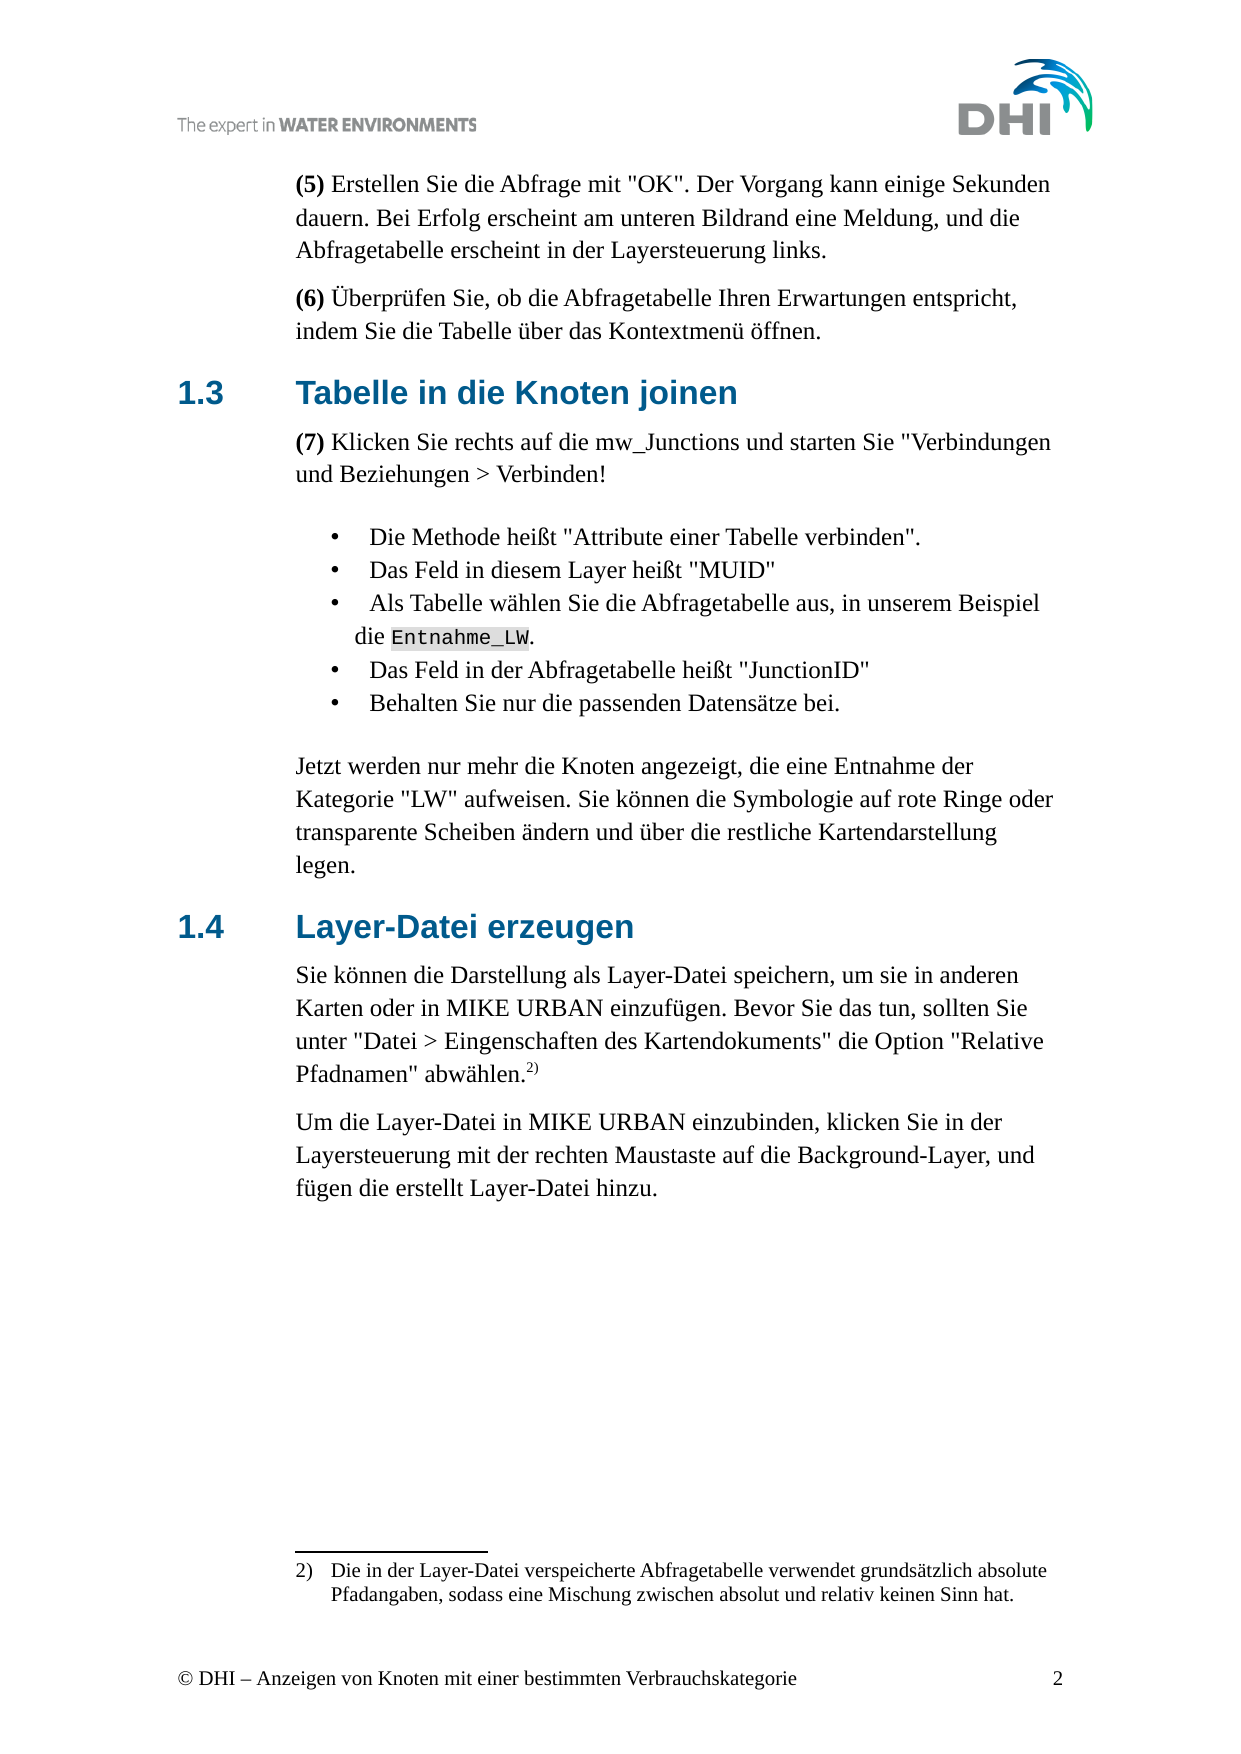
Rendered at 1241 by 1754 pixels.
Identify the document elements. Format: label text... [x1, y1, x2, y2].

list Als Tabelle wählen Sie die Abfragetabelle aus, in unserem Beispiel die Entnahme_LW. [339, 588, 1063, 651]
text Sie können die Darstellung als Layer-Datei speichern, um sie in anderen Karten oder in MIKE URBAN einzufügen. Bevor Sie das tun, sollten Sie unter "Datei > Eingenschaften des Kartendokuments" die Option "Relative Pfadnamen" abwählen. [295, 960, 1063, 1088]
list Das Feld in der Abfragetabelle heißt "JunctionID" [339, 655, 1063, 684]
list Die Methode heißt "Attribute einer Tabelle verbinden". [339, 522, 1063, 551]
list Behalten Sie nur die passenden Datensätze bei. [339, 688, 1063, 717]
subtitle Layer-Datei erzeugen [177, 906, 1063, 945]
list Das Feld in diesem Layer heißt "MUID" [339, 555, 1063, 584]
text Jetzt werden nur mehr die Knoten angezeigt, die eine Entnahme der Kategorie "LW" aufweisen. Sie können die Symbologie auf rote Ringe oder transparente Scheiben ändern und über die restliche Kartendarstellung legen. [295, 751, 1063, 878]
text Um die Layer-Datei in MIKE URBAN einzubinden, klicken Sie in der Layersteuerung mit der rechten Maustaste auf die Background-Layer, und fügen die erstellt Layer-Datei hinzu. [295, 1107, 1063, 1202]
text (5) Erstellen Sie die Abfrage mit "OK". Der Vorgang kann einige Sekunden dauern. Bei Erfolg erscheint am unteren Bildrand eine Meldung, und die Abfragetabelle erscheint in der Layersteuerung links. [295, 169, 1063, 264]
subtitle Tabelle in die Knoten joinen [177, 373, 1063, 412]
picture [958, 59, 1093, 135]
text Die in der Layer-Datei verspeicherte Abfragetabelle verwendet grundsätzlich absolute Pfadangaben, sodass eine Mischung zwischen absolut und relativ keinen Sinn hat. [295, 1558, 1063, 1606]
text (7) Klicken Sie rechts auf die mw_Junctions und starten Sie "Verbindungen und Beziehungen > Verbinden! [295, 427, 1063, 488]
picture [177, 117, 477, 135]
text (6) Überprüfen Sie, ob die Abfragetabelle Ihren Erwartungen entspricht, indem Sie die Tabelle über das Kontextmenü öffnen. [295, 283, 1063, 345]
